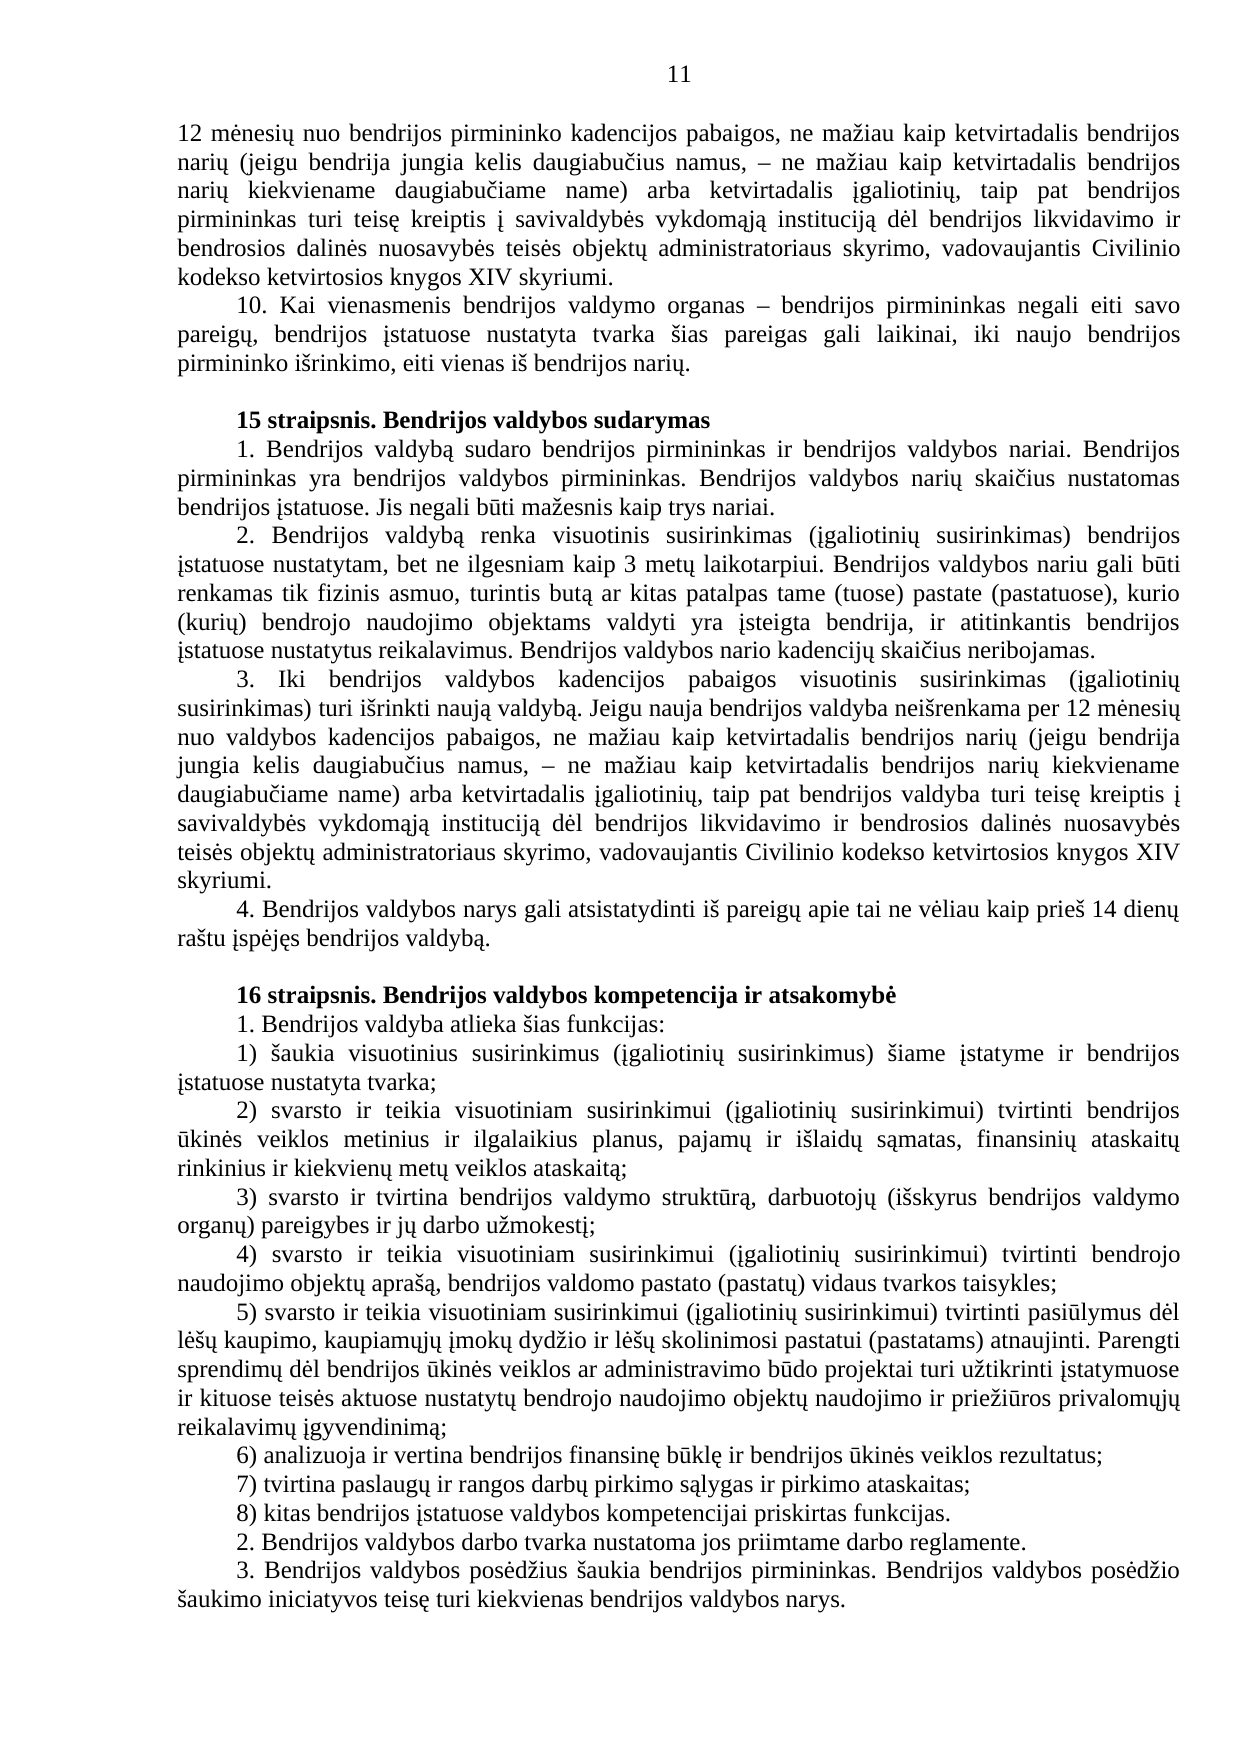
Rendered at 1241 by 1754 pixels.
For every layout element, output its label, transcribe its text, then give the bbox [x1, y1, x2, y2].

text 1. Bendrijos valdyba atlieka šias funkcijas: [177, 1009, 1181, 1038]
text 7) tvirtina paslaugų ir rangos darbų pirkimo sąlygas ir pirkimo ataskaitas; [177, 1469, 1181, 1498]
text 6) analizuoja ir vertina bendrijos finansinę būklę ir bendrijos ūkinės veiklos rezultatus; [177, 1441, 1181, 1469]
text 2) svarsto ir teikia visuotiniam susirinkimui (įgaliotinių susirinkimui) tvirtinti bendrijos ūkinės veiklos metinius ir ilgalaikius planus, pajamų ir išlaidų sąmatas, finansinių ataskaitų rinkinius ir kiekvienų metų veiklos ataskaitą; [177, 1096, 1181, 1182]
text 1) šaukia visuotinius susirinkimus (įgaliotinių susirinkimus) šiame įstatyme ir bendrijos įstatuose nustatyta tvarka; [177, 1038, 1181, 1096]
text 10. Kai vienasmenis bendrijos valdymo organas – bendrijos pirmininkas negali eiti savo pareigų, bendrijos įstatuose nustatyta tvarka šias pareigas gali laikinai, iki naujo bendrijos pirmininko išrinkimo, eiti vienas iš bendrijos narių. [177, 291, 1181, 377]
text 5) svarsto ir teikia visuotiniam susirinkimui (įgaliotinių susirinkimui) tvirtinti pasiūlymus dėl lėšų kaupimo, kaupiamųjų įmokų dydžio ir lėšų skolinimosi pastatui (pastatams) atnaujinti. Parengti sprendimų dėl bendrijos ūkinės veiklos ar administravimo būdo projektai turi užtikrinti įstatymuose ir kituose teisės aktuose nustatytų bendrojo naudojimo objektų naudojimo ir priežiūros privalomųjų reikalavimų įgyvendinimą; [177, 1297, 1181, 1441]
text 4. Bendrijos valdybos narys gali atsistatydinti iš pareigų apie tai ne vėliau kaip prieš 14 dienų raštu įspėjęs bendrijos valdybą. [177, 894, 1181, 952]
text 3. Iki bendrijos valdybos kadencijos pabaigos visuotinis susirinkimas (įgaliotinių susirinkimas) turi išrinkti naują valdybą. Jeigu nauja bendrijos valdyba neišrenkama per 12 mėnesių nuo valdybos kadencijos pabaigos, ne mažiau kaip ketvirtadalis bendrijos narių (jeigu bendrija jungia kelis daugiabučius namus, – ne mažiau kaip ketvirtadalis bendrijos narių kiekviename daugiabučiame name) arba ketvirtadalis įgaliotinių, taip pat bendrijos valdyba turi teisę kreiptis į savivaldybės vykdomąją instituciją dėl bendrijos likvidavimo ir bendrosios dalinės nuosavybės teisės objektų administratoriaus skyrimo, vadovaujantis Civilinio kodekso ketvirtosios knygos XIV skyriumi. [177, 664, 1181, 894]
text 2. Bendrijos valdybą renka visuotinis susirinkimas (įgaliotinių susirinkimas) bendrijos įstatuose nustatytam, bet ne ilgesniam kaip 3 metų laikotarpiui. Bendrijos valdybos nariu gali būti renkamas tik fizinis asmuo, turintis butą ar kitas patalpas tame (tuose) pastate (pastatuose), kurio (kurių) bendrojo naudojimo objektams valdyti yra įsteigta bendrija, ir atitinkantis bendrijos įstatuose nustatytus reikalavimus. Bendrijos valdybos nario kadencijų skaičius neribojamas. [177, 521, 1181, 664]
text 3. Bendrijos valdybos posėdžius šaukia bendrijos pirmininkas. Bendrijos valdybos posėdžio šaukimo iniciatyvos teisę turi kiekvienas bendrijos valdybos narys. [177, 1556, 1181, 1613]
text 2. Bendrijos valdybos darbo tvarka nustatoma jos priimtame darbo reglamente. [177, 1527, 1181, 1556]
text 3) svarsto ir tvirtina bendrijos valdymo struktūrą, darbuotojų (išskyrus bendrijos valdymo organų) pareigybes ir jų darbo užmokestį; [177, 1182, 1181, 1239]
text 1. Bendrijos valdybą sudaro bendrijos pirmininkas ir bendrijos valdybos nariai. Bendrijos pirmininkas yra bendrijos valdybos pirmininkas. Bendrijos valdybos narių skaičius nustatomas bendrijos įstatuose. Jis negali būti mažesnis kaip trys nariai. [177, 434, 1181, 521]
text 15 straipsnis. Bendrijos valdybos sudarymas [177, 406, 1181, 434]
text 4) svarsto ir teikia visuotiniam susirinkimui (įgaliotinių susirinkimui) tvirtinti bendrojo naudojimo objektų aprašą, bendrijos valdomo pastato (pastatų) vidaus tvarkos taisykles; [177, 1239, 1181, 1297]
text 12 mėnesių nuo bendrijos pirmininko kadencijos pabaigos, ne mažiau kaip ketvirtadalis bendrijos narių (jeigu bendrija jungia kelis daugiabučius namus, – ne mažiau kaip ketvirtadalis bendrijos narių kiekviename daugiabučiame name) arba ketvirtadalis įgaliotinių, taip pat bendrijos pirmininkas turi teisę kreiptis į savivaldybės vykdomąją instituciją dėl bendrijos likvidavimo ir bendrosios dalinės nuosavybės teisės objektų administratoriaus skyrimo, vadovaujantis Civilinio kodekso ketvirtosios knygos XIV skyriumi. [177, 118, 1181, 291]
text 8) kitas bendrijos įstatuose valdybos kompetencijai priskirtas funkcijas. [177, 1498, 1181, 1527]
text 16 straipsnis. Bendrijos valdybos kompetencija ir atsakomybė [177, 981, 1181, 1009]
